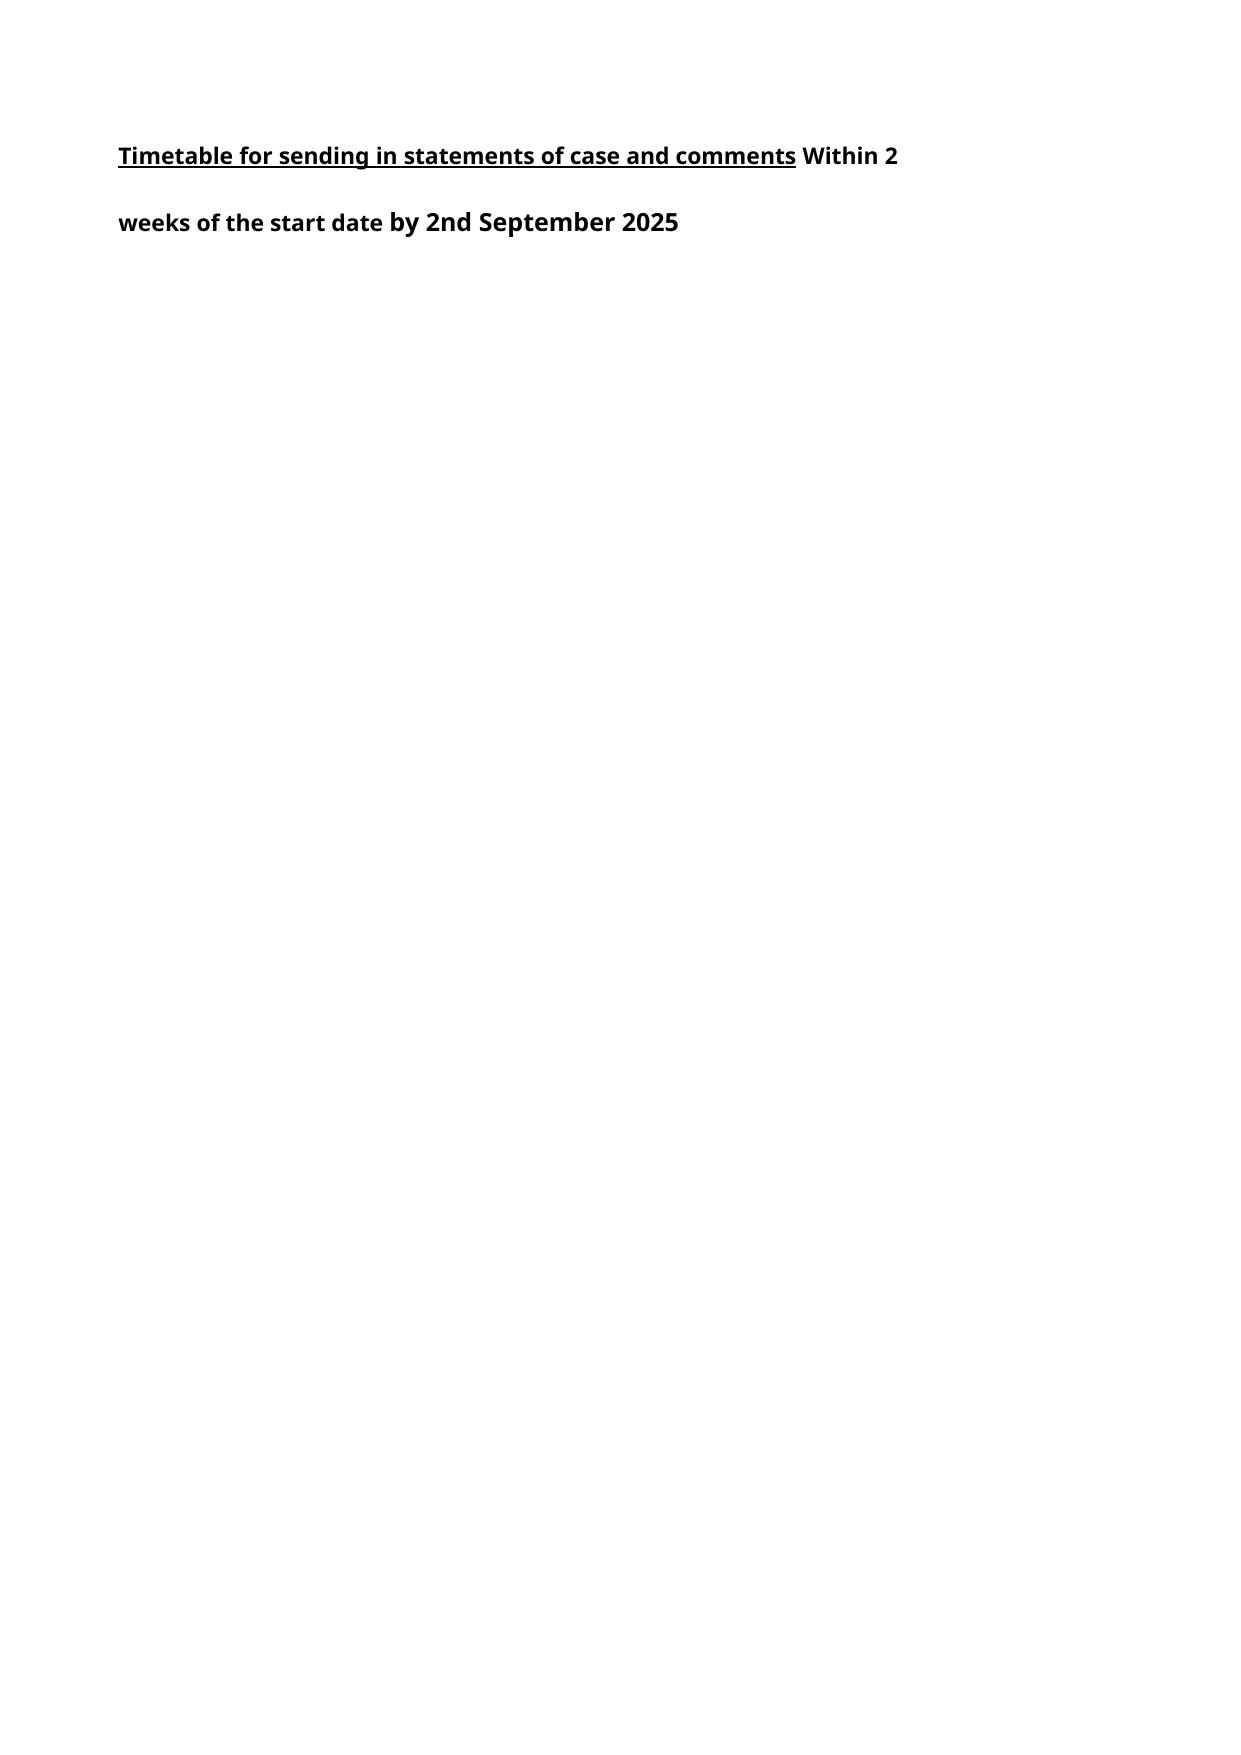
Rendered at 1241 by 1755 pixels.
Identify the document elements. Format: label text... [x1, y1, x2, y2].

text Timetable for sending in statements of case and comments Within 2 weeks of the start date by 2nd September 2025 [118, 139, 958, 238]
